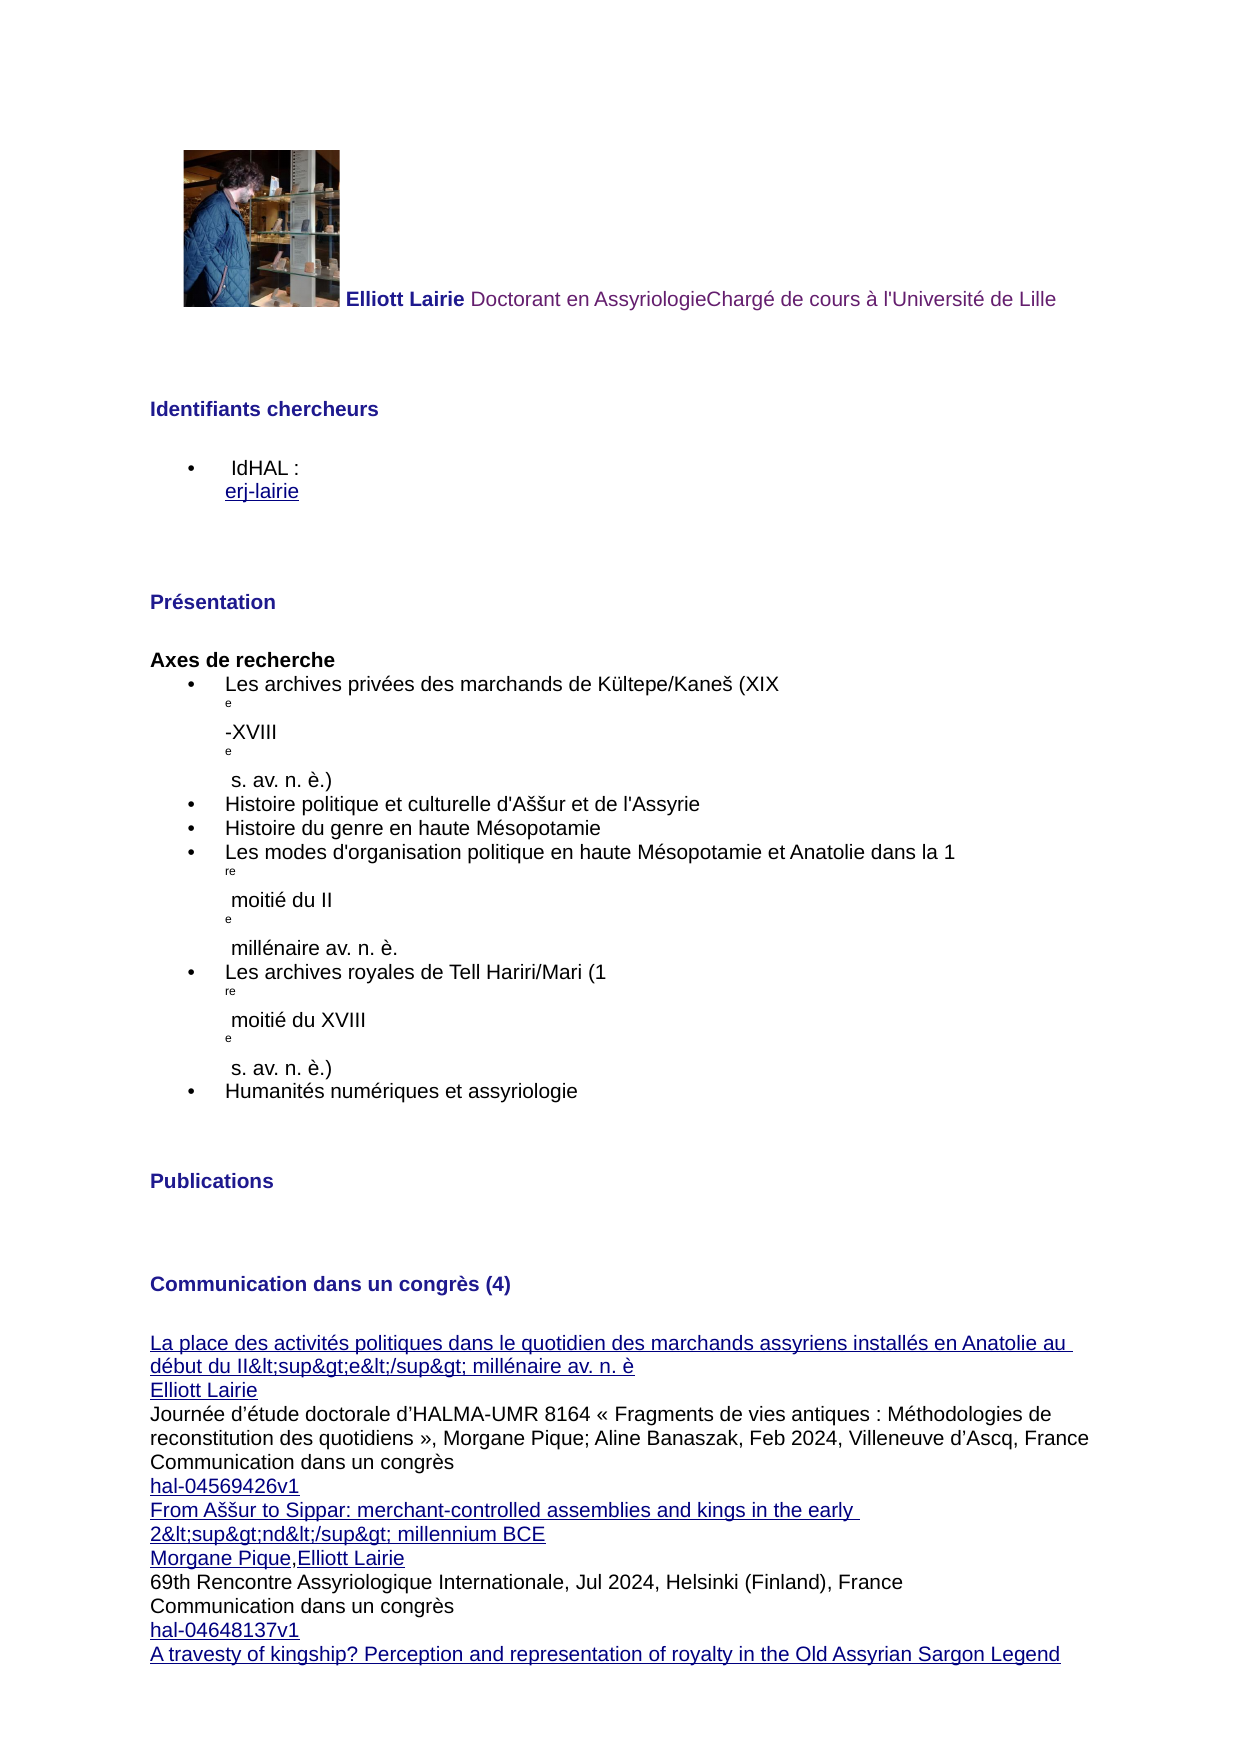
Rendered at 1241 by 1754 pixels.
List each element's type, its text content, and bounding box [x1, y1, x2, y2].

subtitle Publications [150, 1169, 1090, 1193]
list Histoire du genre en haute Mésopotamie [187, 816, 1090, 840]
list e [187, 912, 1090, 936]
subtitle Communication dans un congrès (4) [150, 1272, 1090, 1296]
list e [187, 1031, 1090, 1055]
text Axes de recherche [150, 648, 1090, 672]
list e [187, 696, 1090, 720]
list e [187, 744, 1090, 768]
table_header La place des activités politiques dans le quotidien des marchands assyriens installés en Anatolie au début du II&lt;sup&gt;e&lt;/sup&gt; millénaire av. n. è Elliott Lairie Journée d’étude doctorale d’HALMA-UMR 8164 « Fragments de vies antiques : Méthodologies de reconstitution des quotidiens », Morgane Pique; Aline Banaszak, Feb 2024, Villeneuve d’Ascq, France Communication dans un congrès hal-04569426v1 [150, 1330, 1090, 1498]
list Les archives royales de Tell Hariri/Mari (1 [187, 959, 1090, 983]
list IdHAL : [187, 455, 1090, 479]
list Humanités numériques et assyriologie [187, 1079, 1090, 1103]
list Les modes d'organisation politique en haute Mésopotamie et Anatolie dans la 1 [187, 840, 1090, 864]
list erj-lairie [187, 479, 1090, 503]
list millénaire av. n. è. [187, 936, 1090, 959]
picture [183, 150, 340, 307]
list Les archives privées des marchands de Kültepe/Kaneš (XIX [187, 672, 1090, 696]
table_cell A travesty of kingship? Perception and representation of royalty in the Old Assyrian Sargon Legend [150, 1642, 1090, 1666]
list re [187, 983, 1090, 1007]
subtitle Elliott Lairie Doctorant en AssyriologieChargé de cours à l'Université de Lille [150, 150, 1090, 311]
list -XVIII [187, 720, 1090, 744]
list re [187, 864, 1090, 888]
table_cell From Aššur to Sippar: merchant-controlled assemblies and kings in the early 2&lt;sup&gt;nd&lt;/sup&gt; millennium BCE Morgane Pique,Elliott Lairie 69th Rencontre Assyriologique Internationale, Jul 2024, Helsinki (Finland), France Communication dans un congrès hal-04648137v1 [150, 1498, 1090, 1642]
subtitle Identifiants chercheurs [150, 397, 1090, 421]
list moitié du XVIII [187, 1007, 1090, 1031]
list Histoire politique et culturelle d'Aššur et de l'Assyrie [187, 792, 1090, 816]
list s. av. n. è.) [187, 768, 1090, 792]
subtitle Présentation [150, 590, 1090, 614]
list moitié du II [187, 888, 1090, 912]
list s. av. n. è.) [187, 1055, 1090, 1079]
